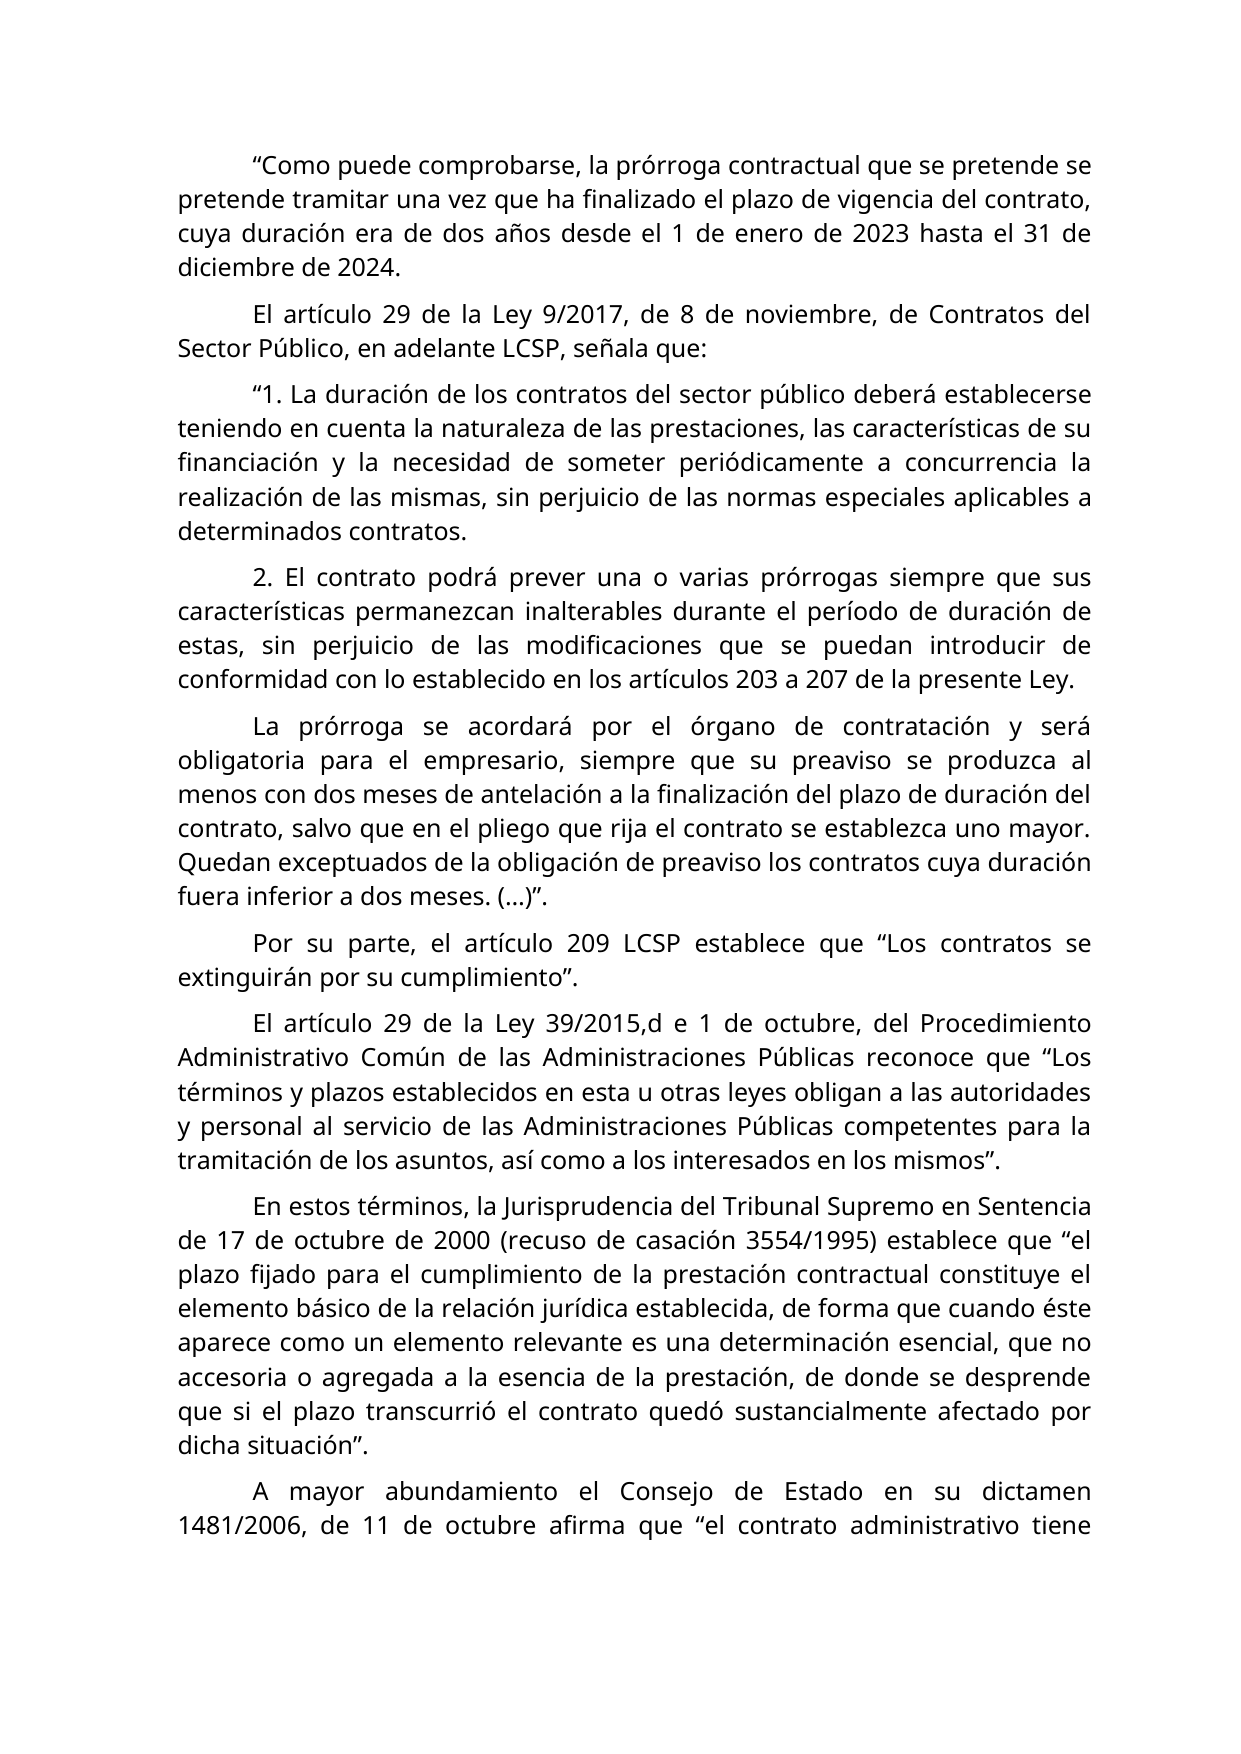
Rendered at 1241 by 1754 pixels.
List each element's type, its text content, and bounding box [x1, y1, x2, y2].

text El artículo 29 de la Ley 9/2017, de 8 de noviembre, de Contratos del Sector Público, en adelante LCSP, señala que: [177, 296, 1093, 364]
text A mayor abundamiento el Consejo de Estado en su dictamen 1481/2006, de 11 de octubre afirma que “el contrato administrativo tiene [177, 1474, 1093, 1542]
text La prórroga se acordará por el órgano de contratación y será obligatoria para el empresario, siempre que su preaviso se produzca al menos con dos meses de antelación a la finalización del plazo de duración del contrato, salvo que en el pliego que rija el contrato se establezca uno mayor. Quedan exceptuados de la obligación de preaviso los contratos cuya duración fuera inferior a dos meses. (…)”. [177, 708, 1093, 913]
text Por su parte, el artículo 209 LCSP establece que “Los contratos se extinguirán por su cumplimiento”. [177, 925, 1093, 993]
text “1. La duración de los contratos del sector público deberá establecerse teniendo en cuenta la naturaleza de las prestaciones, las características de su financiación y la necesidad de someter periódicamente a concurrencia la realización de las mismas, sin perjuicio de las normas especiales aplicables a determinados contratos. [177, 377, 1093, 547]
text “Como puede comprobarse, la prórroga contractual que se pretende se pretende tramitar una vez que ha finalizado el plazo de vigencia del contrato, cuya duración era de dos años desde el 1 de enero de 2023 hasta el 31 de diciembre de 2024. [177, 148, 1093, 284]
text El artículo 29 de la Ley 39/2015,d e 1 de octubre, del Procedimiento Administrativo Común de las Administraciones Públicas reconoce que “Los términos y plazos establecidos en esta u otras leyes obligan a las autoridades y personal al servicio de las Administraciones Públicas competentes para la tramitación de los asuntos, así como a los interesados en los mismos”. [177, 1006, 1093, 1176]
text En estos términos, la Jurisprudencia del Tribunal Supremo en Sentencia de 17 de octubre de 2000 (recuso de casación 3554/1995) establece que “el plazo fijado para el cumplimiento de la prestación contractual constituye el elemento básico de la relación jurídica establecida, de forma que cuando éste aparece como un elemento relevante es una determinación esencial, que no accesoria o agregada a la esencia de la prestación, de donde se desprende que si el plazo transcurrió el contrato quedó sustancialmente afectado por dicha situación”. [177, 1189, 1093, 1461]
text 2. El contrato podrá prever una o varias prórrogas siempre que sus características permanezcan inalterables durante el período de duración de estas, sin perjuicio de las modificaciones que se puedan introducir de conformidad con lo establecido en los artículos 203 a 207 de la presente Ley. [177, 560, 1093, 696]
